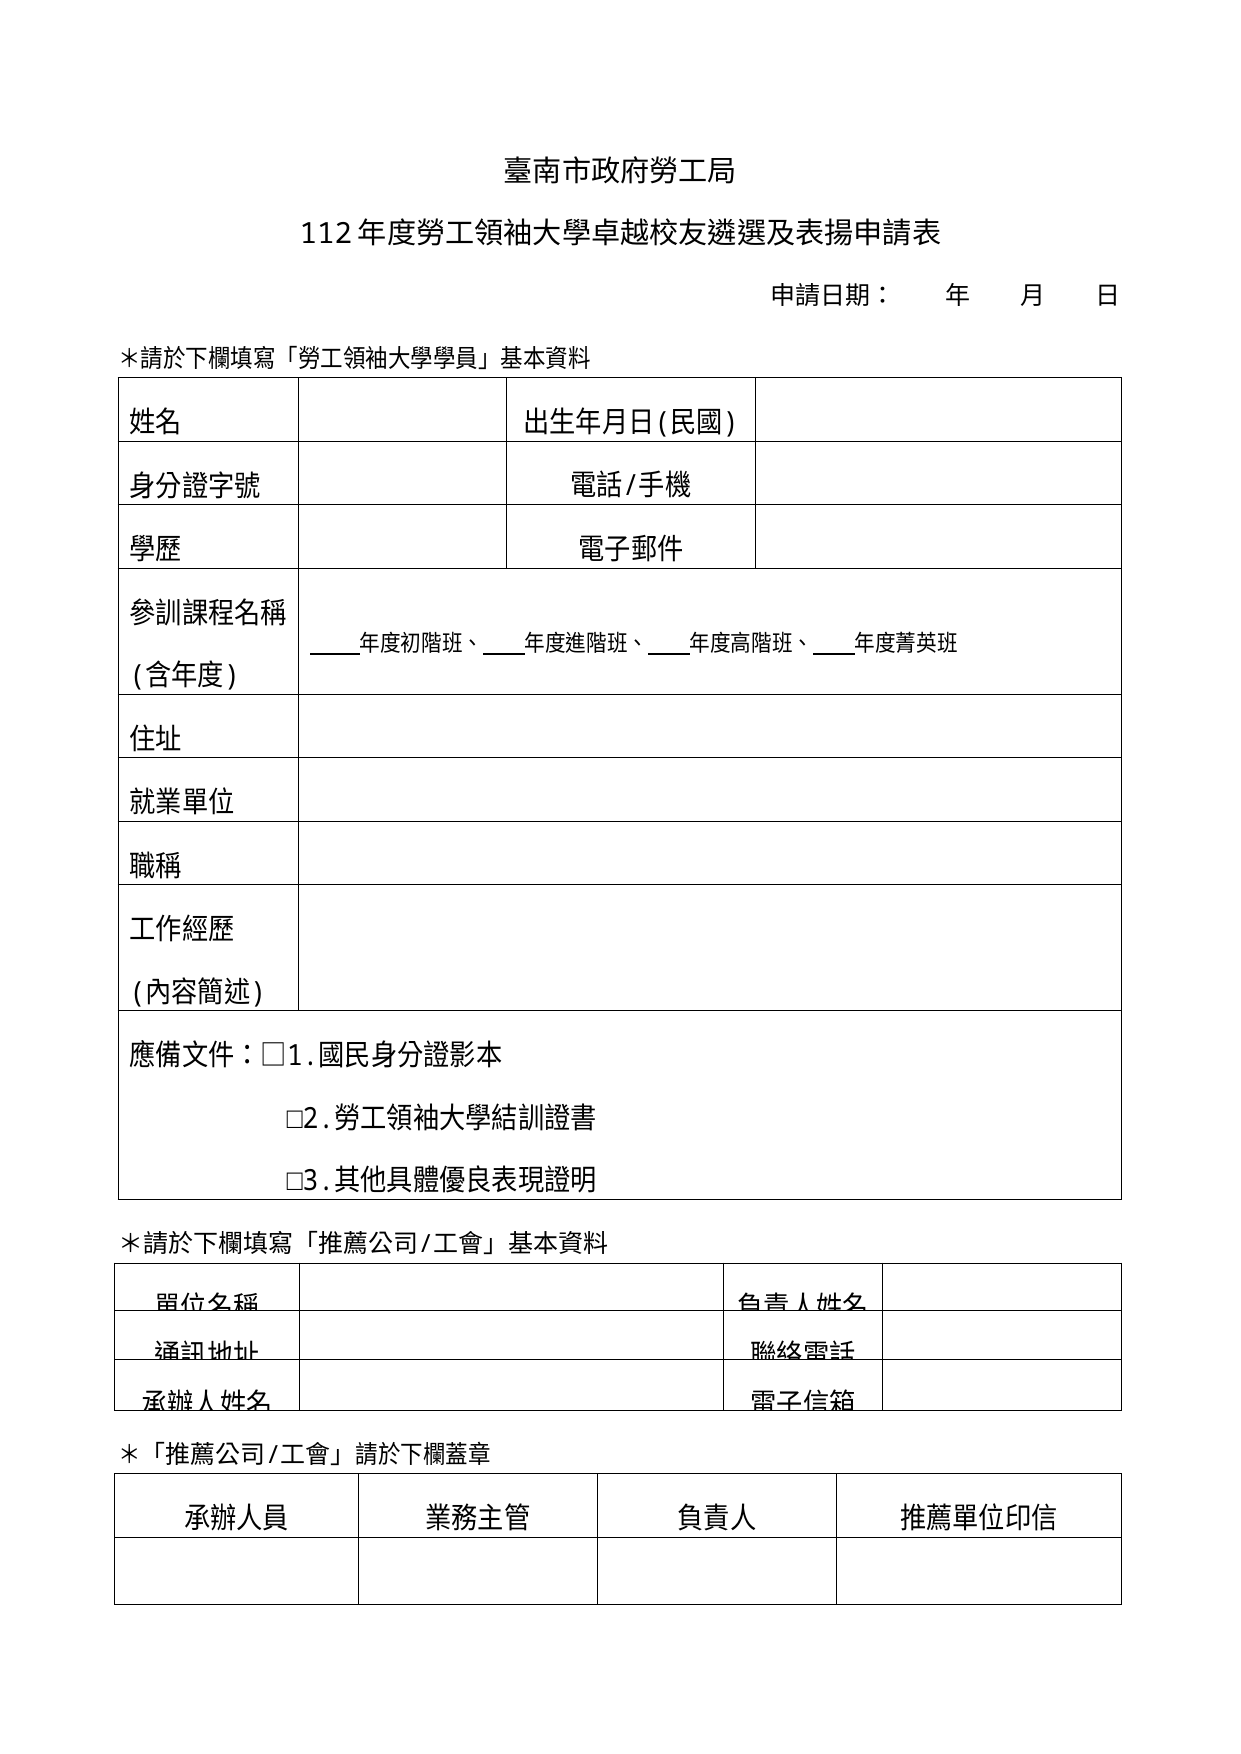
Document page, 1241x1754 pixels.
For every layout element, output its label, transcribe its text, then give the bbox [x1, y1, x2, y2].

table_header [300, 1264, 723, 1310]
text ＊請於下欄填寫「勞工領袖大學學員」基本資料 [118, 314, 1122, 377]
table_header 出生年月日(民國) [507, 378, 755, 441]
table_cell [883, 1360, 1121, 1410]
table_header [756, 378, 1121, 441]
table_cell [598, 1538, 836, 1604]
table_cell [300, 1311, 723, 1359]
table_cell [359, 1538, 597, 1604]
table_header 姓名 [119, 378, 298, 441]
table_header 業務主管 [359, 1474, 597, 1537]
table_header 推薦單位印信 [837, 1474, 1121, 1537]
table_cell 應備文件：□1.國民身分證影本 □2.勞工領袖大學結訓證書 □3.其他具體優良表現證明 [119, 1011, 1121, 1199]
table_cell [300, 1360, 723, 1410]
table_header 單位名稱 [115, 1264, 299, 1310]
table_header 承辦人員 [115, 1474, 358, 1537]
table_cell 參訓課程名稱 (含年度) [119, 569, 298, 694]
table_cell 電子郵件 [507, 505, 755, 568]
table_cell [299, 695, 1121, 757]
text ＊請於下欄填寫「推薦公司/工會」基本資料 [118, 1200, 1122, 1262]
table_cell 聯絡電話 [724, 1311, 882, 1359]
table_cell 學歷 [119, 505, 298, 568]
table_header [883, 1264, 1121, 1310]
text 臺南市政府勞工局 [118, 127, 1122, 189]
table_cell 身分證字號 [119, 442, 298, 504]
table_cell [115, 1538, 358, 1604]
table_cell 承辦人姓名 [115, 1360, 299, 1410]
table_cell 住址 [119, 695, 298, 757]
table_cell 電話/手機 [507, 442, 755, 504]
table_header 負責人姓名 [724, 1264, 882, 1310]
table_cell 電子信箱 [724, 1360, 882, 1410]
table_cell 通訊地址 [115, 1311, 299, 1359]
table_cell [756, 442, 1121, 504]
table_cell [299, 885, 1121, 1010]
table_header 負責人 [598, 1474, 836, 1537]
table_cell [299, 442, 506, 504]
text 112年度勞工領袖大學卓越校友遴選及表揚申請表 [118, 189, 1122, 252]
text ＊「推薦公司/工會」請於下欄蓋章 [118, 1411, 1122, 1473]
table_cell [883, 1311, 1121, 1359]
table_cell [756, 505, 1121, 568]
table_cell [837, 1538, 1121, 1604]
table_cell [299, 822, 1121, 884]
table_cell 職稱 [119, 822, 298, 884]
table_header [299, 378, 506, 441]
table_cell [299, 505, 506, 568]
table_cell [299, 758, 1121, 821]
text 申請日期： 年 月 日 [487, 252, 1122, 314]
table_cell 就業單位 [119, 758, 298, 821]
table_cell 工作經歷 (內容簡述) [119, 885, 298, 1010]
table_cell 年度初階班、 年度進階班、 年度高階班、 年度菁英班 [299, 569, 1121, 694]
